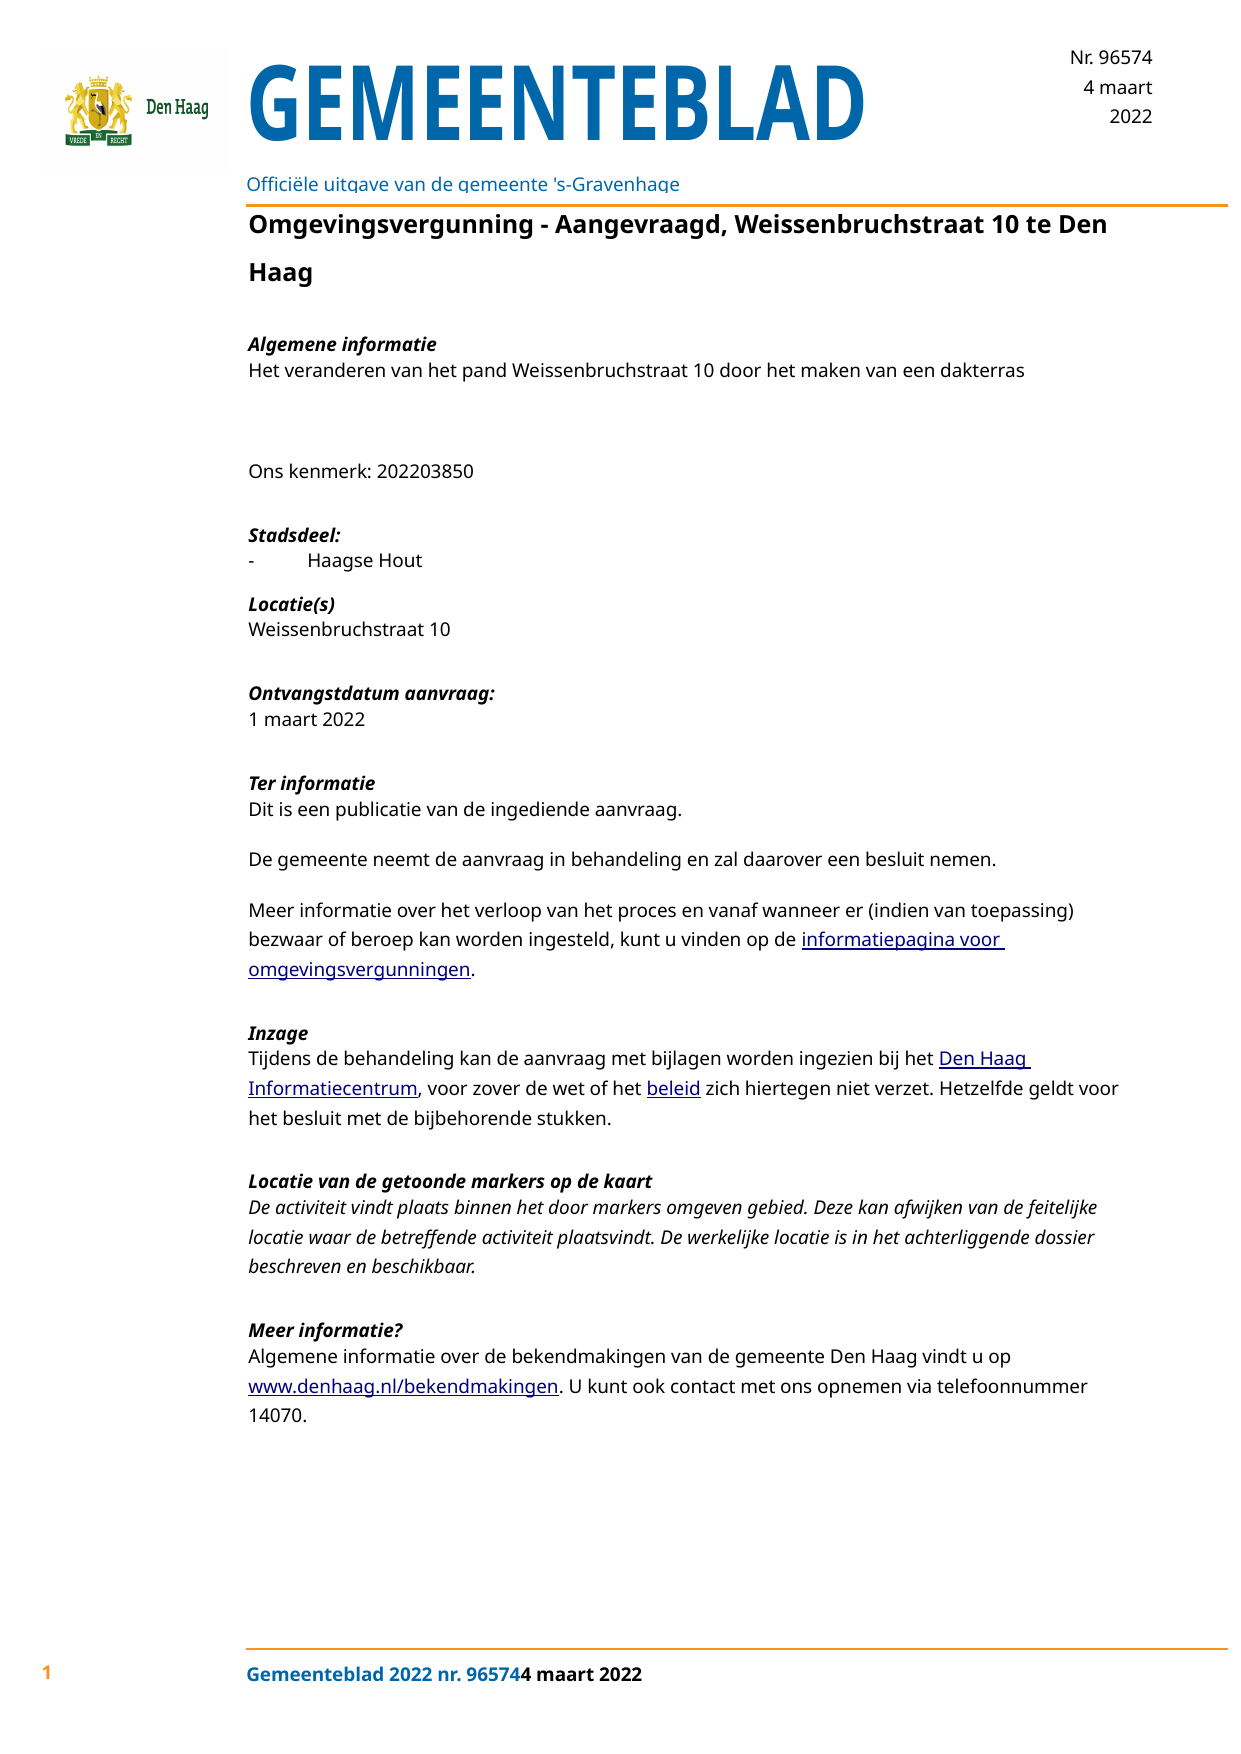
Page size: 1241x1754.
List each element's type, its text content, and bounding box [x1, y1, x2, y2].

text Locatie(s) [248, 591, 1152, 617]
text Inzage [248, 1020, 1152, 1046]
text Locatie van de getoonde markers op de kaart [248, 1169, 1152, 1194]
text Omgevingsvergunning - Aangevraagd, Weissenbruchstraat 10 te Den Haag [248, 207, 1152, 288]
text De activiteit vindt plaats binnen het door markers omgeven gebied. Deze kan afwijken van de feitelijke locatie waar de betreffende activiteit plaatsvindt. De werkelijke locatie is in het achterliggende dossier beschreven en beschikbaar. [248, 1194, 1152, 1279]
text Tijdens de behandeling kan de aanvraag met bijlagen worden ingezien bij het Den Haag Informatiecentrum, voor zover de wet of het beleid zich hiertegen niet verzet. Hetzelfde geldt voor het besluit met de bijbehorende stukken. [248, 1046, 1152, 1131]
text Ontvangstdatum aanvraag: [248, 681, 1152, 706]
list Haagse Hout [248, 548, 1152, 573]
text Algemene informatie [248, 331, 1152, 357]
text Meer informatie over het verloop van het proces en vanaf wanneer er (indien van toepassing) bezwaar of beroep kan worden ingesteld, kunt u vinden op de informatiepagina voor omgevingsvergunningen. [248, 897, 1152, 982]
text De gemeente neemt de aanvraag in behandeling en zal daarover een besluit nemen. [248, 846, 1152, 872]
text Algemene informatie over de bekendmakingen van de gemeente Den Haag vindt u op www.denhaag.nl/bekendmakingen. U kunt ook contact met ons opnemen via telefoonnummer 14070. [248, 1343, 1152, 1428]
text Weissenbruchstraat 10 [248, 617, 1152, 642]
text Het veranderen van het pand Weissenbruchstraat 10 door het maken van een dakterras [248, 357, 1152, 383]
text 1 maart 2022 [248, 706, 1152, 732]
text Stadsdeel: [248, 522, 1152, 548]
text Ter informatie [248, 770, 1152, 796]
text Ons kenmerk: 202203850 [248, 458, 1152, 484]
text Dit is een publicatie van de ingediende aanvraag. [248, 796, 1152, 822]
text Meer informatie? [248, 1318, 1152, 1343]
picture [41, 47, 231, 172]
